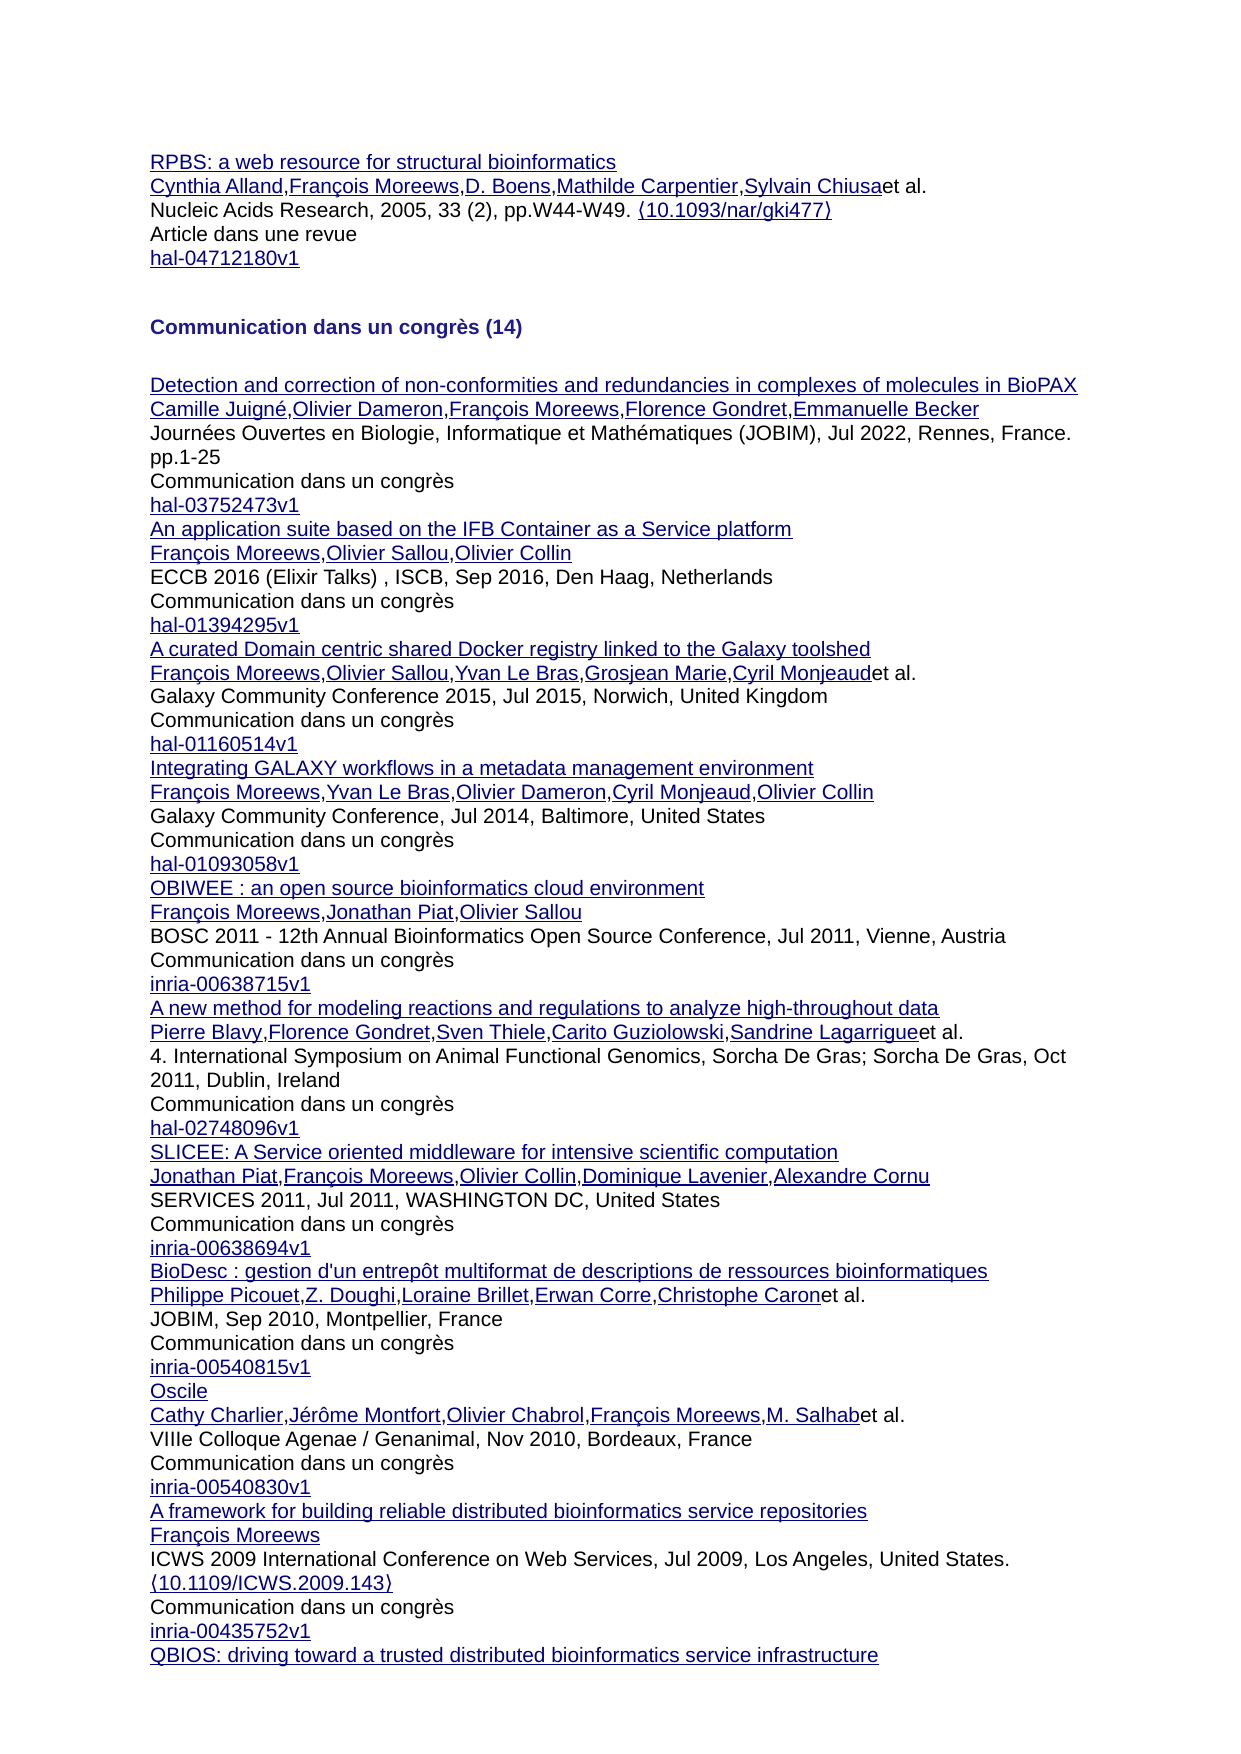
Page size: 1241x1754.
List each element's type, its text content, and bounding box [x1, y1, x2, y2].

table_cell A new method for modeling reactions and regulations to analyze high-throughout data Pierre Blavy,Florence Gondret,Sven Thiele,Carito Guziolowski,Sandrine Lagarrigueet al. 4. International Symposium on Animal Functional Genomics, Sorcha De Gras; Sorcha De Gras, Oct 2011, Dublin, Ireland Communication dans un congrès hal-02748096v1 [150, 996, 1090, 1139]
table_cell BioDesc : gestion d'un entrepôt multiformat de descriptions de ressources bioinformatiques Philippe Picouet,Z. Doughi,Loraine Brillet,Erwan Corre,Christophe Caronet al. JOBIM, Sep 2010, Montpellier, France Communication dans un congrès inria-00540815v1 [150, 1259, 1090, 1379]
table_cell Integrating GALAXY workflows in a metadata management environment François Moreews,Yvan Le Bras,Olivier Dameron,Cyril Monjeaud,Olivier Collin Galaxy Community Conference, Jul 2014, Baltimore, United States Communication dans un congrès hal-01093058v1 [150, 756, 1090, 876]
table_cell A curated Domain centric shared Docker registry linked to the Galaxy toolshed François Moreews,Olivier Sallou,Yvan Le Bras,Grosjean Marie,Cyril Monjeaudet al. Galaxy Community Conference 2015, Jul 2015, Norwich, United Kingdom Communication dans un congrès hal-01160514v1 [150, 636, 1090, 756]
table_cell OBIWEE : an open source bioinformatics cloud environment François Moreews,Jonathan Piat,Olivier Sallou BOSC 2011 - 12th Annual Bioinformatics Open Source Conference, Jul 2011, Vienne, Austria Communication dans un congrès inria-00638715v1 [150, 876, 1090, 996]
table_cell Oscile Cathy Charlier,Jérôme Montfort,Olivier Chabrol,François Moreews,M. Salhabet al. VIIIe Colloque Agenae / Genanimal, Nov 2010, Bordeaux, France Communication dans un congrès inria-00540830v1 [150, 1379, 1090, 1499]
table_cell RPBS: a web resource for structural bioinformatics Cynthia Alland,François Moreews,D. Boens,Mathilde Carpentier,Sylvain Chiusaet al. Nucleic Acids Research, 2005, 33 (2), pp.W44-W49. ⟨10.1093/nar/gki477⟩ Article dans une revue hal-04712180v1 [150, 150, 1090, 270]
table_cell A framework for building reliable distributed bioinformatics service repositories François Moreews ICWS 2009 International Conference on Web Services, Jul 2009, Los Angeles, United States. ⟨10.1109/ICWS.2009.143⟩ Communication dans un congrès inria-00435752v1 [150, 1499, 1090, 1643]
subtitle Communication dans un congrès (14) [150, 314, 1090, 338]
table_cell SLICEE: A Service oriented middleware for intensive scientific computation Jonathan Piat,François Moreews,Olivier Collin,Dominique Lavenier,Alexandre Cornu SERVICES 2011, Jul 2011, WASHINGTON DC, United States Communication dans un congrès inria-00638694v1 [150, 1140, 1090, 1259]
table_cell QBIOS: driving toward a trusted distributed bioinformatics service infrastructure [150, 1643, 1090, 1667]
table_header Detection and correction of non-conformities and redundancies in complexes of molecules in BioPAX Camille Juigné,Olivier Dameron,François Moreews,Florence Gondret,Emmanuelle Becker Journées Ouvertes en Biologie, Informatique et Mathématiques (JOBIM), Jul 2022, Rennes, France. pp.1-25 Communication dans un congrès hal-03752473v1 [150, 373, 1090, 517]
table_cell An application suite based on the IFB Container as a Service platform François Moreews,Olivier Sallou,Olivier Collin ECCB 2016 (Elixir Talks) , ISCB, Sep 2016, Den Haag, Netherlands Communication dans un congrès hal-01394295v1 [150, 517, 1090, 636]
